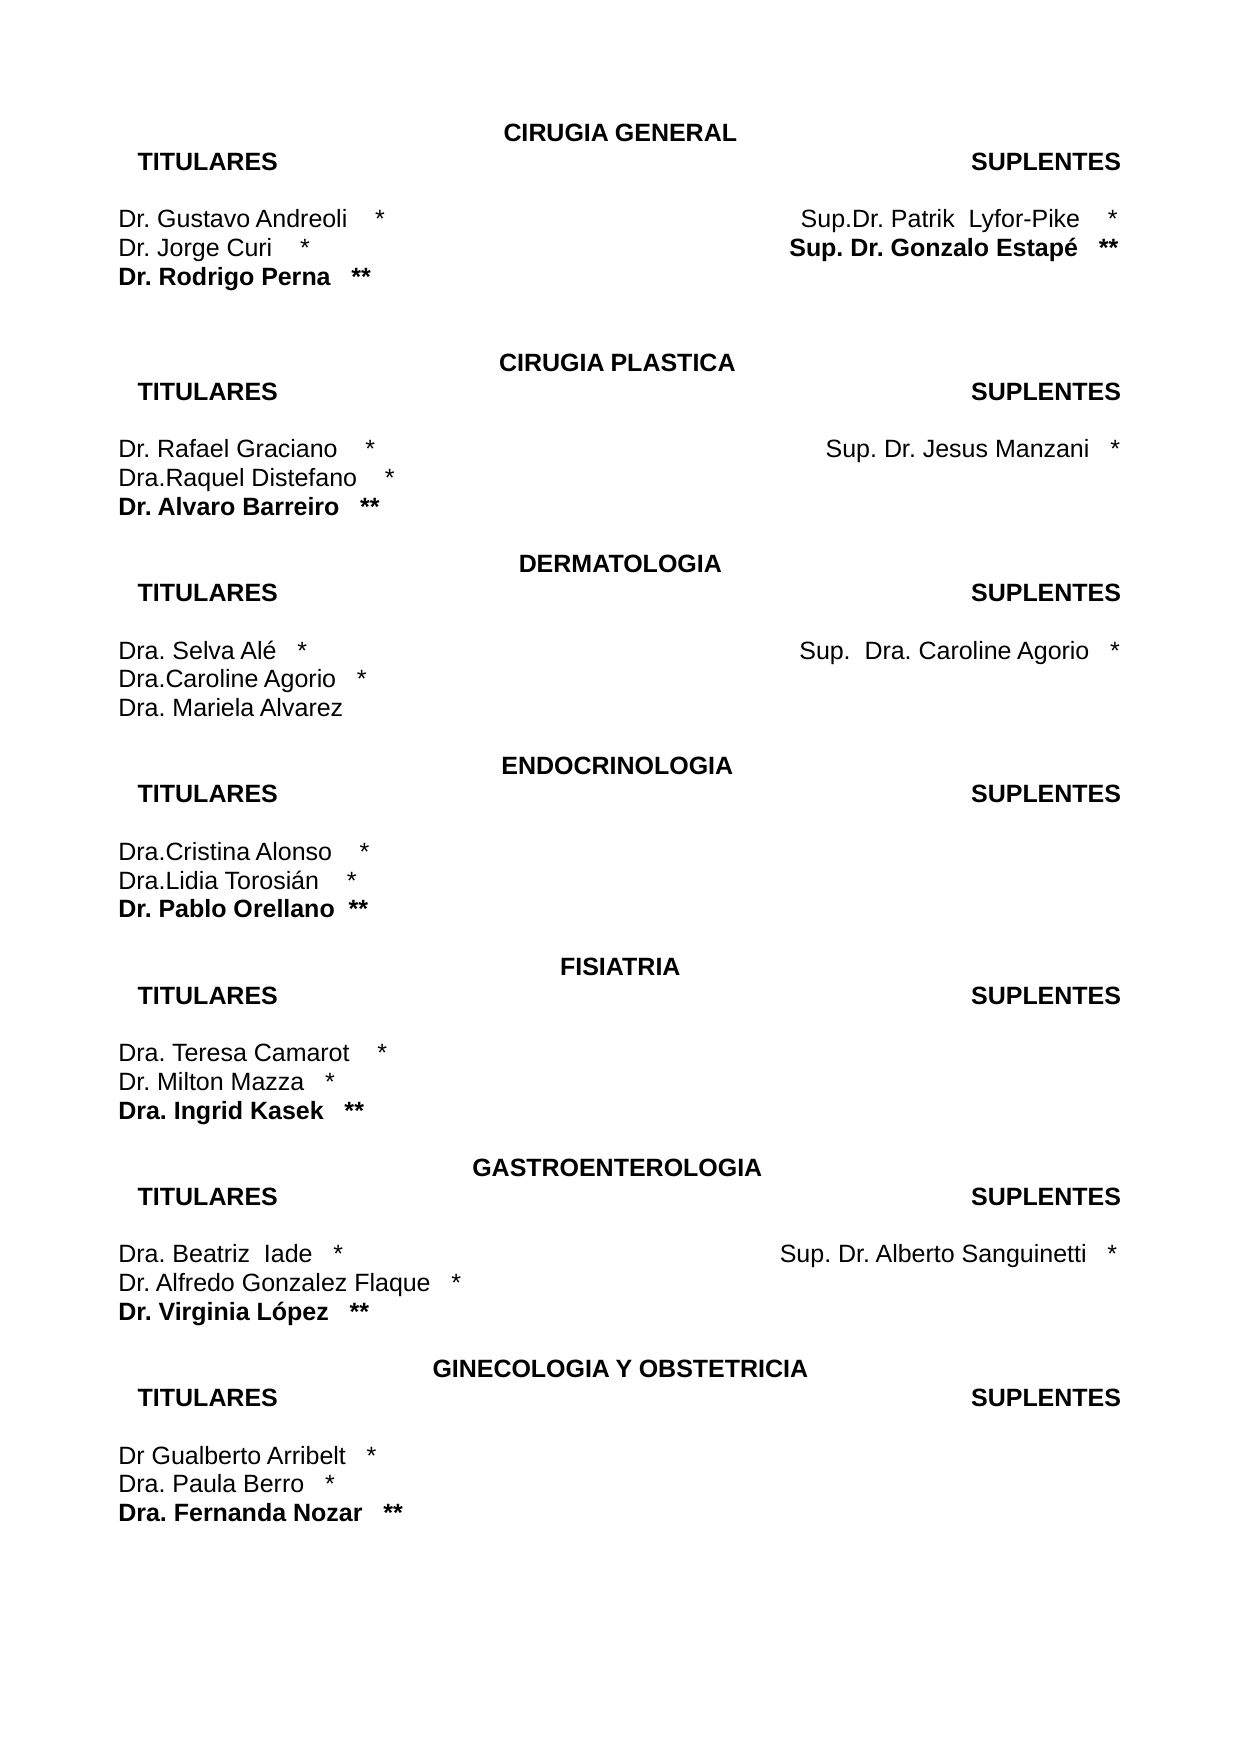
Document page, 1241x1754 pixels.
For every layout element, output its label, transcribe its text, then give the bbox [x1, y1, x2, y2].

text TITULARES SUPLENTES [118, 147, 1122, 176]
text TITULARES SUPLENTES [118, 578, 1122, 607]
text Dr. Gustavo Andreoli * Sup.Dr. Patrik Lyfor-Pike * [118, 204, 1122, 233]
text Dra.Raquel Distefano * [118, 463, 1122, 492]
text Dr. Rodrigo Perna ** [118, 262, 1122, 291]
text Dr. Jorge Curi * Sup. Dr. Gonzalo Estapé ** [118, 233, 1122, 262]
text TITULARES SUPLENTES [118, 1182, 1122, 1211]
text Dr. Pablo Orellano ** [118, 894, 1122, 923]
text TITULARES SUPLENTES [118, 1383, 1122, 1412]
text Dra. Beatriz Iade * Sup. Dr. Alberto Sanguinetti * [118, 1239, 1122, 1268]
text TITULARES SUPLENTES [118, 377, 1122, 406]
text CIRUGIA PLASTICA [118, 348, 1122, 377]
text Dra. Mariela Alvarez [118, 693, 1122, 722]
text Dra. Selva Alé * Sup. Dra. Caroline Agorio * Dra.Caroline Agorio * [118, 636, 1122, 693]
text Dra.Lidia Torosián * [118, 866, 1122, 894]
text ENDOCRINOLOGIA [118, 751, 1122, 779]
text Dra. Paula Berro * [118, 1469, 1122, 1498]
text GINECOLOGIA Y OBSTETRICIA [118, 1354, 1122, 1383]
text Dr. Alvaro Barreiro ** [118, 492, 1122, 521]
text FISIATRIA [118, 952, 1122, 981]
text TITULARES SUPLENTES [118, 981, 1122, 1009]
text Dra. Ingrid Kasek ** [118, 1096, 1122, 1124]
text Dr. Virginia López ** [118, 1297, 1122, 1326]
text Dra.Cristina Alonso * [118, 837, 1122, 866]
text Dr. Milton Mazza * [118, 1067, 1122, 1096]
text Dra. Fernanda Nozar ** [118, 1498, 1122, 1527]
text GASTROENTEROLOGIA [118, 1153, 1122, 1182]
text Dr Gualberto Arribelt * [118, 1441, 1122, 1469]
text Dr. Alfredo Gonzalez Flaque * [118, 1268, 1122, 1297]
text TITULARES SUPLENTES [118, 779, 1122, 808]
text Dr. Rafael Graciano * Sup. Dr. Jesus Manzani * [118, 434, 1122, 463]
text CIRUGIA GENERAL [118, 118, 1122, 147]
text Dra. Teresa Camarot * [118, 1038, 1122, 1067]
text DERMATOLOGIA [118, 549, 1122, 578]
